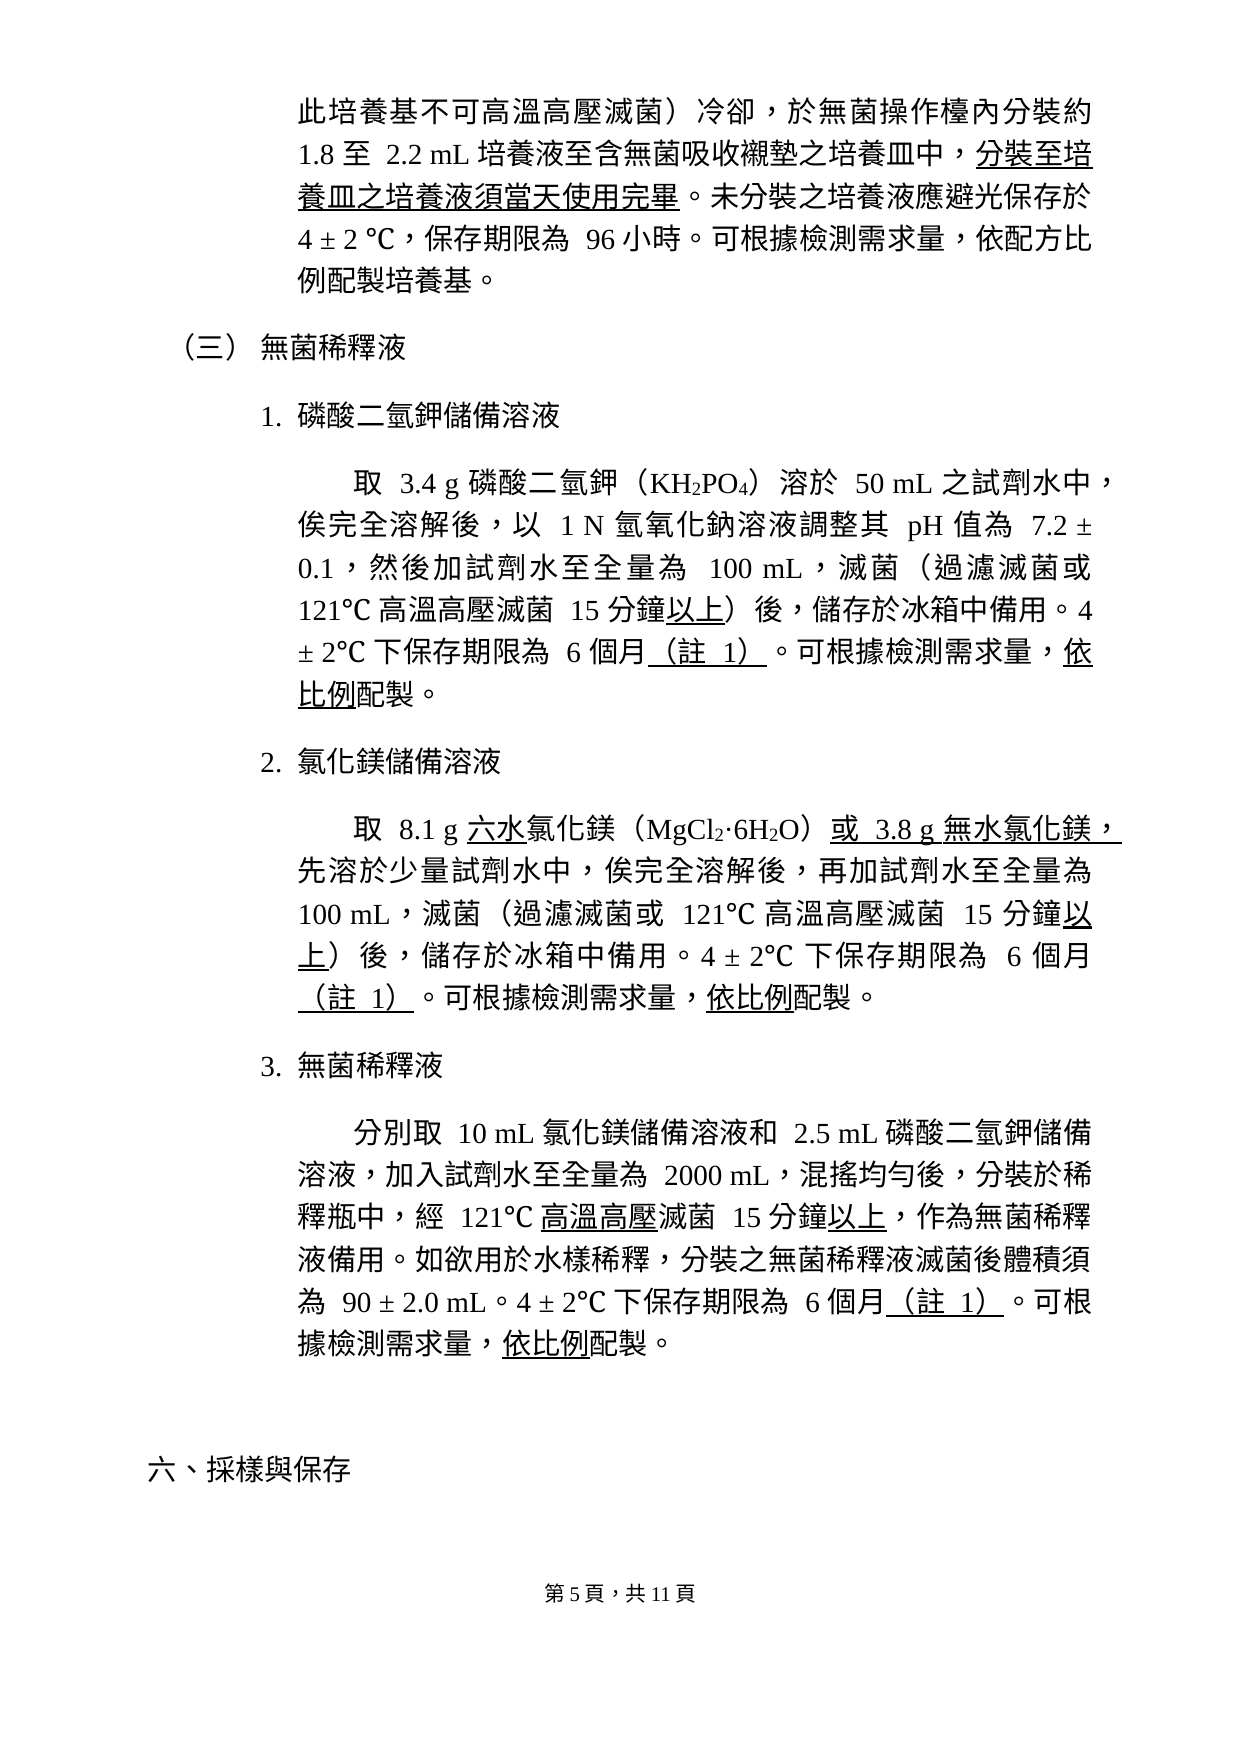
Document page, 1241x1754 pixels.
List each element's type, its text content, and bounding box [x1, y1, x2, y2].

text 1. 磷酸二氫鉀儲備溶液 [260, 392, 1092, 435]
text 此培養基不可高溫高壓滅菌）冷卻，於無菌操作檯內分裝約 1.8 至 2.2 mL 培養液至含無菌吸收襯墊之培養皿中，分裝至培養皿之培養液須當天使用完畢。未分裝之培養液應避光保存於 4 ± 2 ℃，保存期限為 96 小時。可根據檢測需求量，依配方比例配製培養基。 [298, 89, 1092, 300]
text 2. 氯化鎂儲備溶液 [260, 738, 1092, 781]
subtitle 六、採樣與保存 [148, 1447, 1092, 1489]
text 分別取 10 mL 氯化鎂儲備溶液和 2.5 mL 磷酸二氫鉀儲備溶液，加入試劑水至全量為 2000 mL，混搖均勻後，分裝於稀釋瓶中，經 121℃ 高溫高壓滅菌 15 分鐘以上，作為無菌稀釋液備用。如欲用於水樣稀釋，分裝之無菌稀釋液滅菌後體積須為 90 ± 2.0 mL。4 ± 2℃ 下保存期限為 6 個月（註 1）。可根據檢測需求量，依比例配製。 [298, 1109, 1092, 1363]
text （三） 無菌稀釋液 [166, 325, 1092, 367]
text 3. 無菌稀釋液 [260, 1042, 1092, 1084]
text 取 3.4 g 磷酸二氫鉀（KH2PO4）溶於 50 mL 之試劑水中，俟完全溶解後，以 1 N 氫氧化鈉溶液調整其 pH 值為 7.2 ± 0.1，然後加試劑水至全量為 100 mL，滅菌（過濾滅菌或 121℃ 高溫高壓滅菌 15 分鐘以上）後，儲存於冰箱中備用。4 ± 2℃ 下保存期限為 6 個月（註 1）。可根據檢測需求量，依比例配製。 [298, 460, 1092, 713]
text 取 8.1 g 六水氯化鎂（MgCl2·6H2O）或 3.8 g 無水氯化鎂，先溶於少量試劑水中，俟完全溶解後，再加試劑水至全量為 100 mL，滅菌（過濾滅菌或 121℃ 高溫高壓滅菌 15 分鐘以上）後，儲存於冰箱中備用。4 ± 2℃ 下保存期限為 6 個月（註 1）。可根據檢測需求量，依比例配製。 [298, 806, 1092, 1017]
